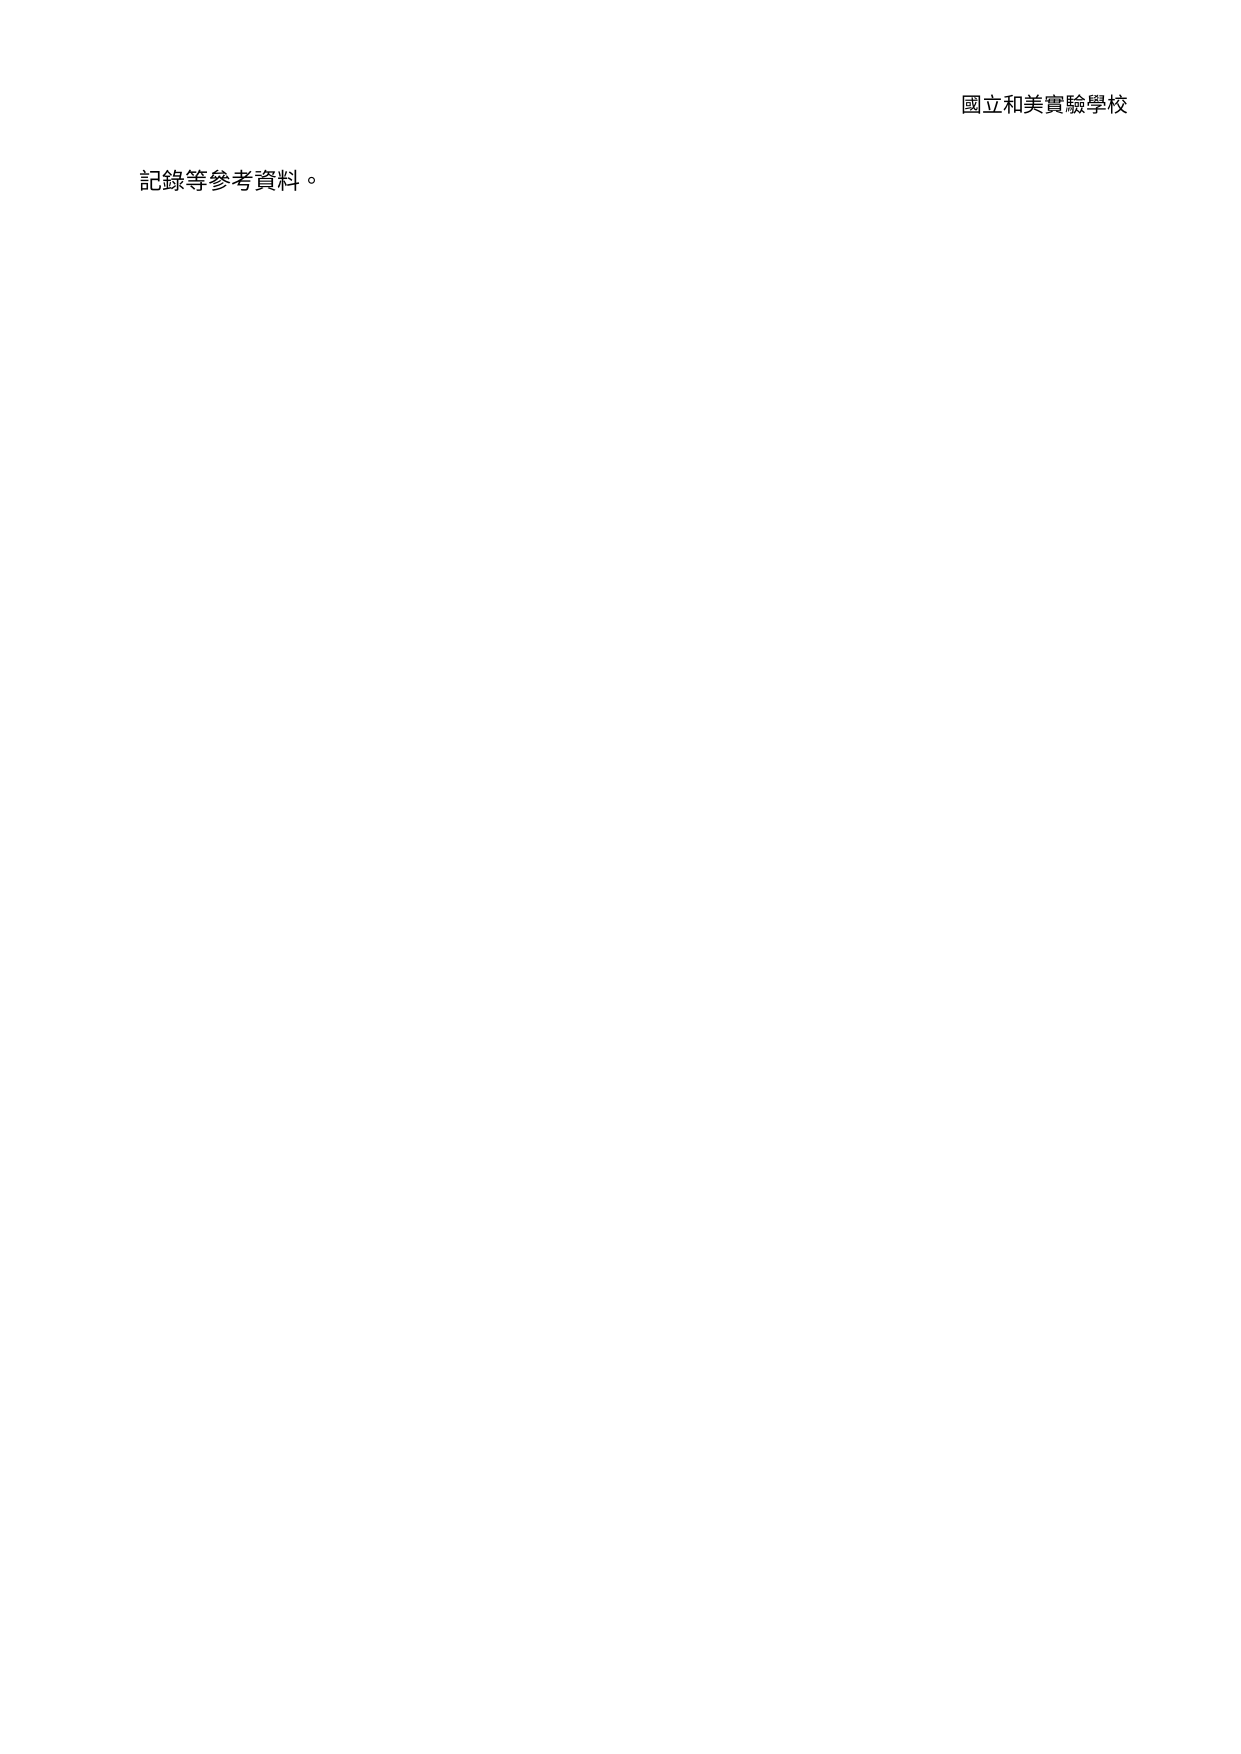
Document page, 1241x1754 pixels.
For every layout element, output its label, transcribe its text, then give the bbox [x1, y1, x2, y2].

list 記錄等參考資料。 [112, 161, 1128, 198]
